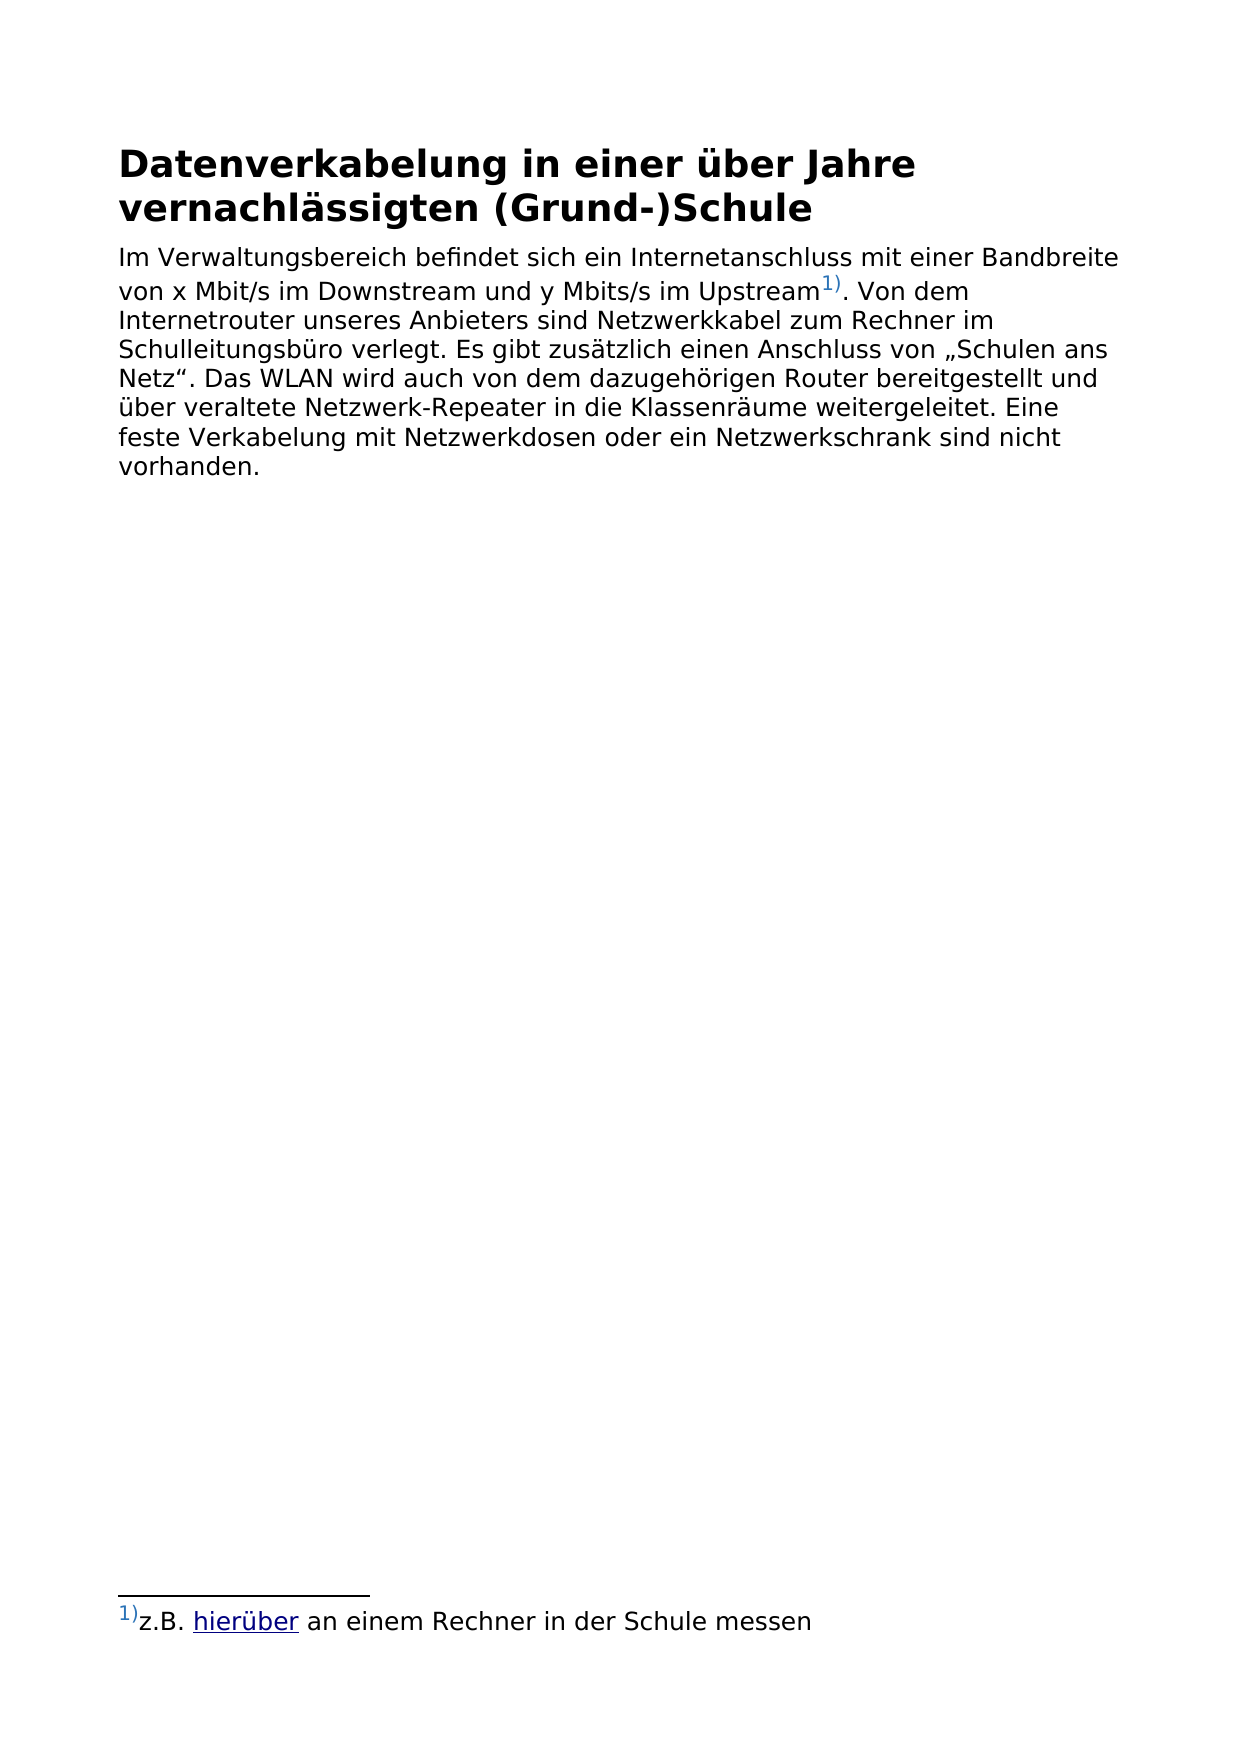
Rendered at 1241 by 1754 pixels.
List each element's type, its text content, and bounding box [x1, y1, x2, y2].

text Im Verwaltungsbereich befindet sich ein Internetanschluss mit einer Bandbreite von x Mbit/s im Downstream und y Mbits/s im Upstream. Von dem Internetrouter unseres Anbieters sind Netzwerkkabel zum Rechner im Schulleitungsbüro verlegt. Es gibt zusätzlich einen Anschluss von „Schulen ans Netz“. Das WLAN wird auch von dem dazugehörigen Router bereitgestellt und über veraltete Netzwerk-Repeater in die Klassenräume weitergeleitet. Eine feste Verkabelung mit Netzwerkdosen oder ein Netzwerkschrank sind nicht vorhanden. [118, 243, 1122, 481]
subtitle Datenverkabelung in einer über Jahre vernachlässigten (Grund-)Schule [118, 143, 1122, 230]
text z.B. hierüber an einem Rechner in der Schule messen [118, 1602, 1122, 1636]
